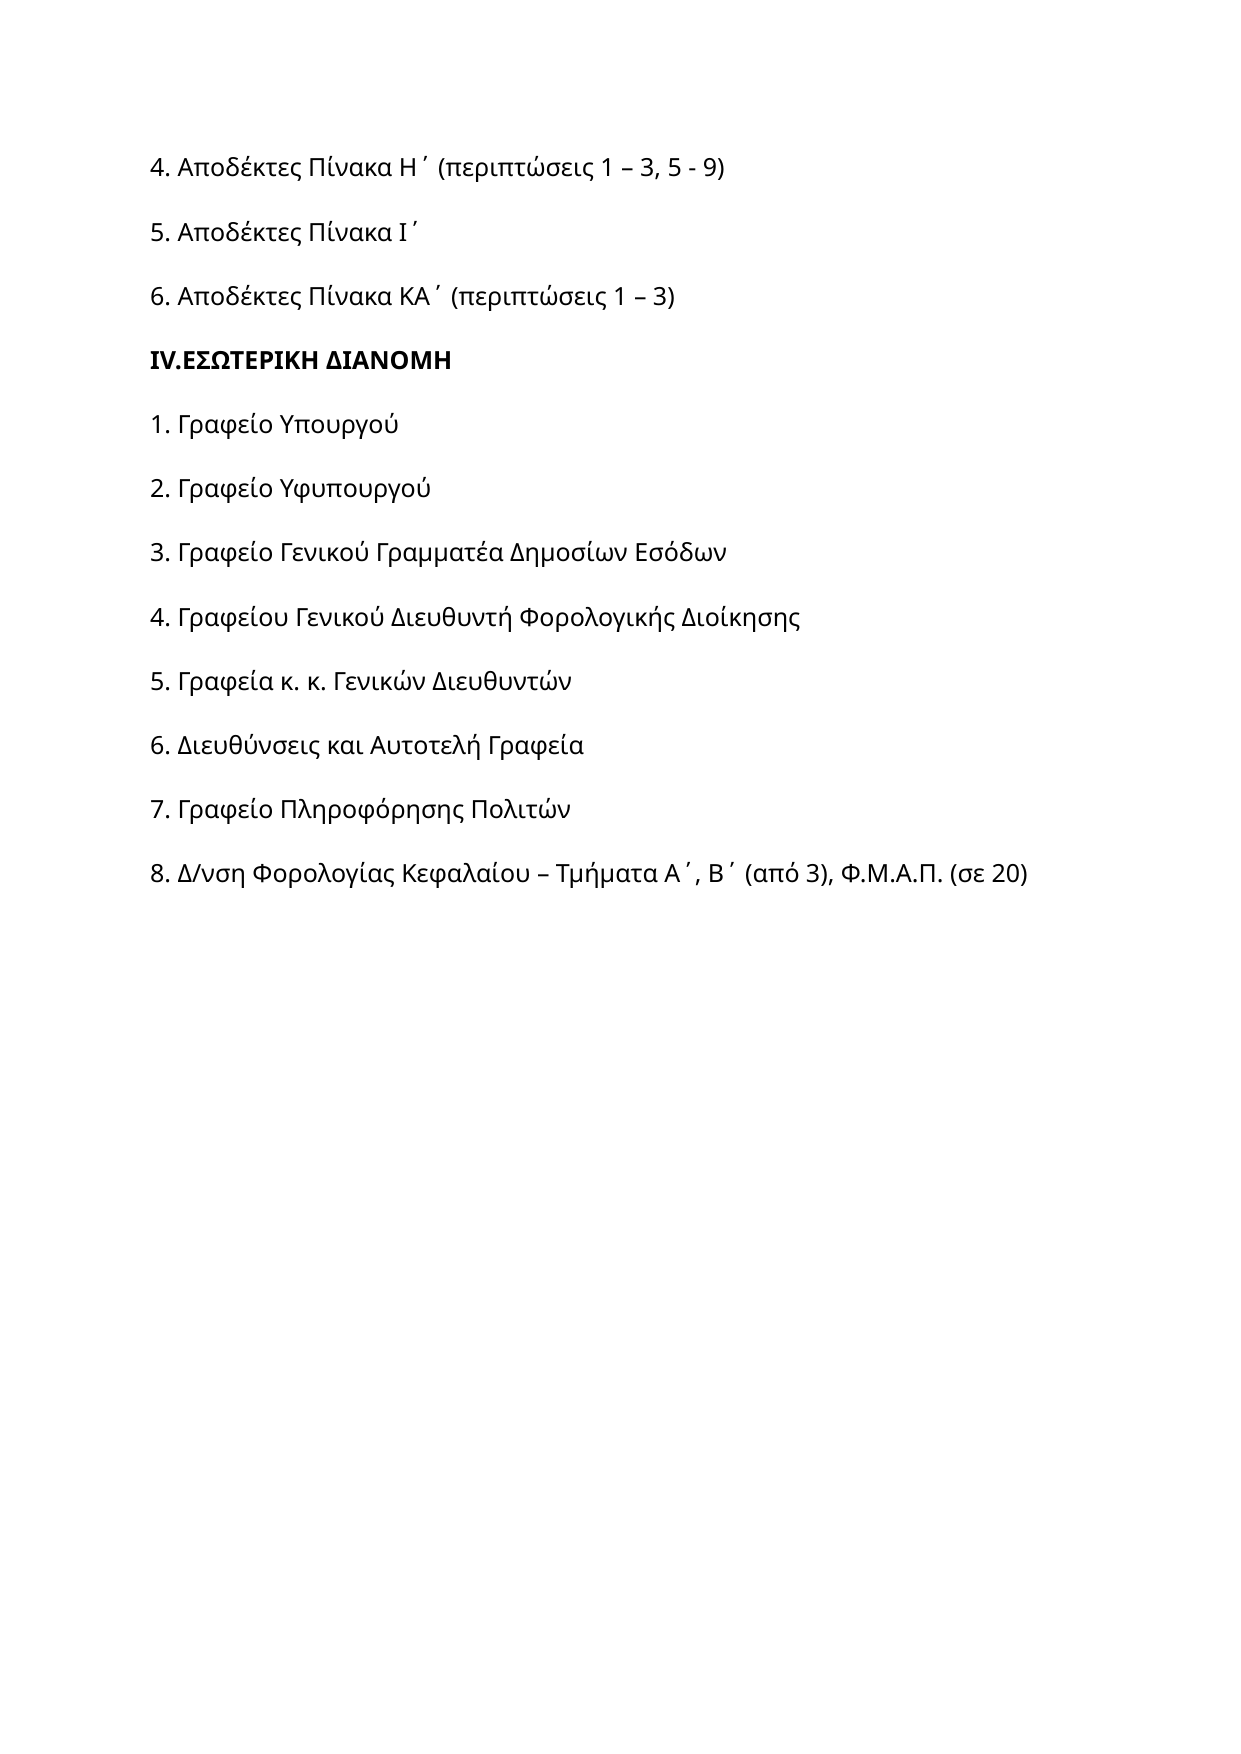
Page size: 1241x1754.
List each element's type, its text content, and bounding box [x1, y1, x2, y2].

text 6. Αποδέκτες Πίνακα ΚΑ΄ (περιπτώσεις 1 – 3) [150, 278, 1090, 312]
text 7. Γραφείο Πληροφόρησης Πολιτών [150, 792, 1090, 826]
text 5. Γραφεία κ. κ. Γενικών Διευθυντών [150, 663, 1090, 697]
text 8. Δ/νση Φορολογίας Κεφαλαίου – Τμήματα Α΄, Β΄ (από 3), Φ.Μ.Α.Π. (σε 20) [150, 856, 1090, 890]
text 3. Γραφείο Γενικού Γραμματέα Δημοσίων Εσόδων [150, 535, 1090, 569]
text 5. Αποδέκτες Πίνακα Ι΄ [150, 214, 1090, 248]
text 2. Γραφείο Υφυπουργού [150, 471, 1090, 505]
text 4. Γραφείου Γενικού Διευθυντή Φορολογικής Διοίκησης [150, 599, 1090, 633]
text 6. Διευθύνσεις και Αυτοτελή Γραφεία [150, 727, 1090, 762]
text 1. Γραφείο Υπουργού [150, 407, 1090, 441]
text IV.ΕΣΩΤΕΡΙΚΗ ΔΙΑΝΟΜΗ [150, 342, 1090, 377]
text 4. Αποδέκτες Πίνακα Η΄ (περιπτώσεις 1 – 3, 5 - 9) [150, 150, 1090, 184]
